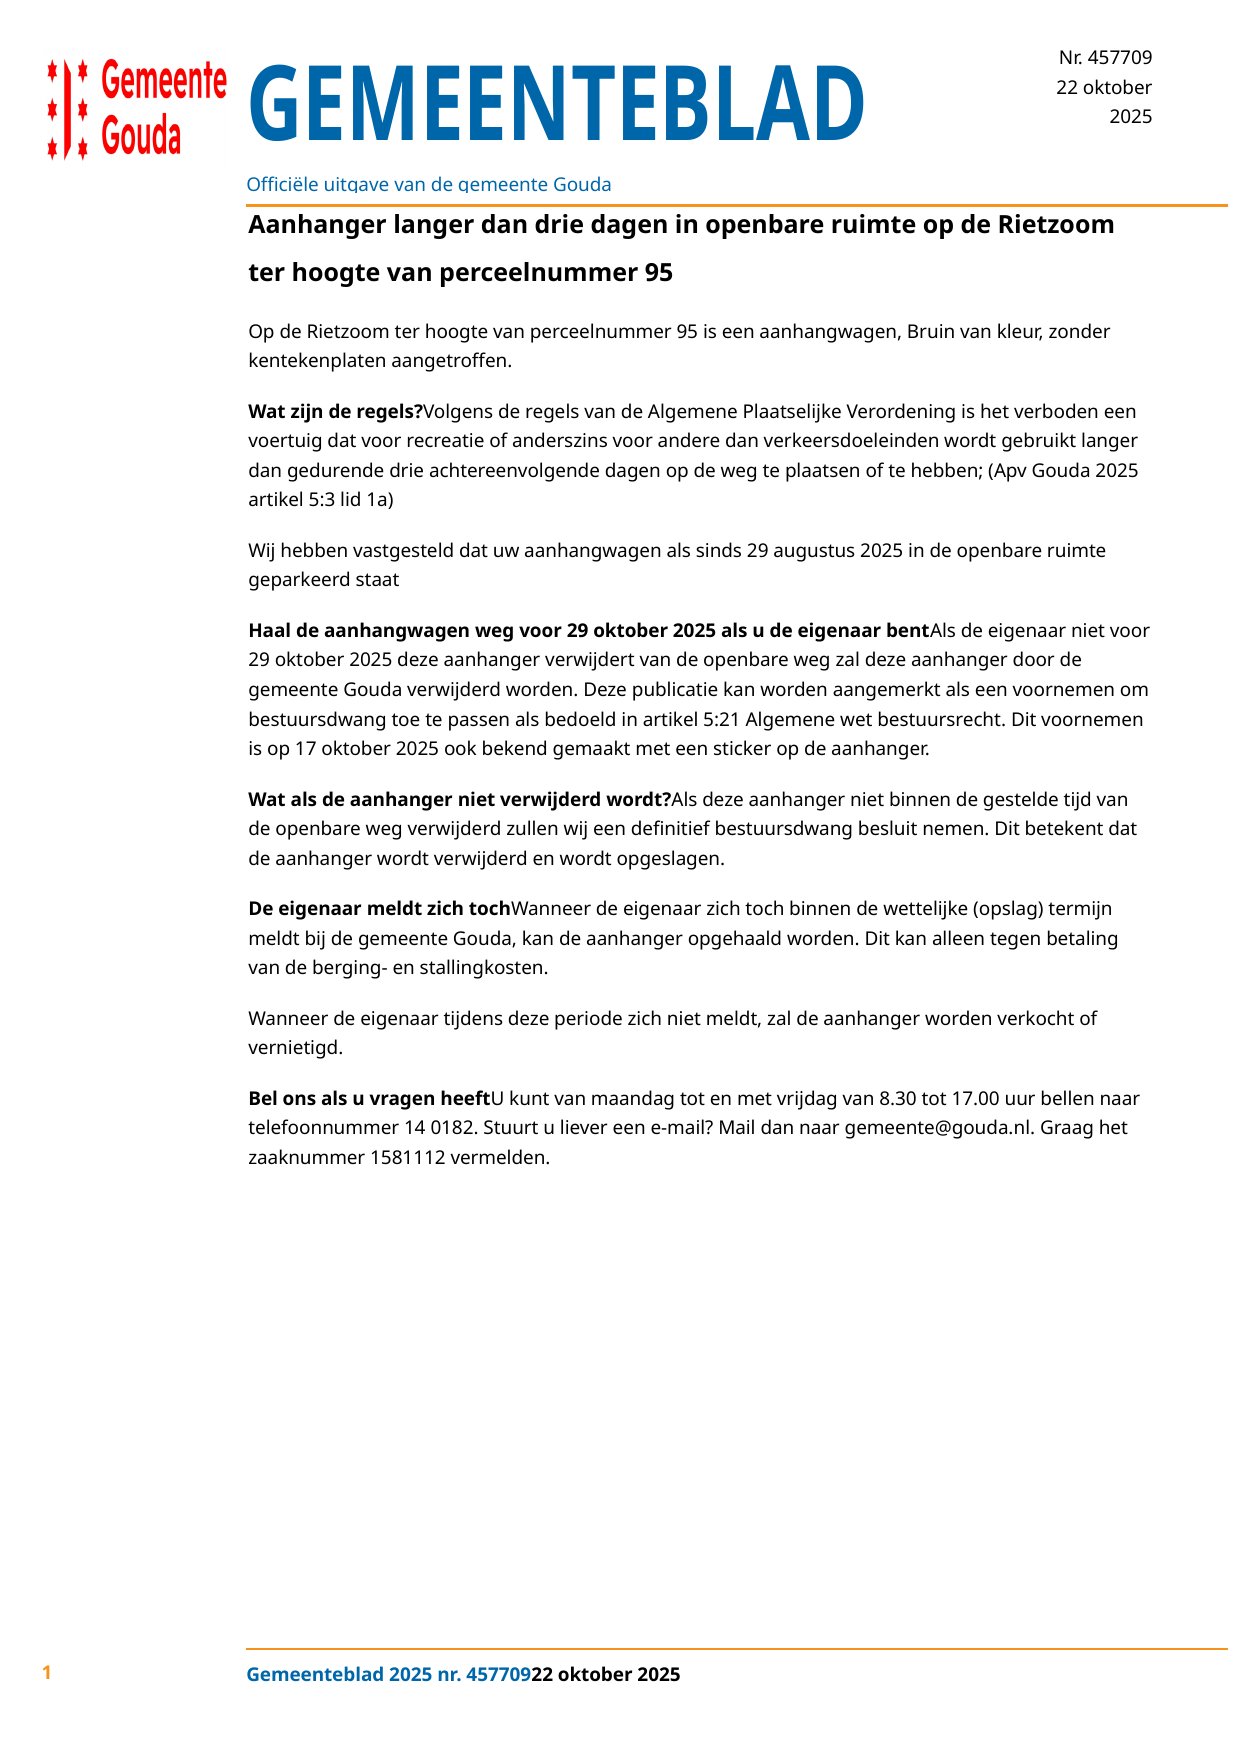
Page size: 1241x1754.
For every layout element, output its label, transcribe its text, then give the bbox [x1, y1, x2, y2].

text De eigenaar meldt zich tochWanneer de eigenaar zich toch binnen de wettelijke (opslag) termijn meldt bij de gemeente Gouda, kan de aanhanger opgehaald worden. Dit kan alleen tegen betaling van de berging- en stallingkosten. [248, 895, 1152, 980]
text Wat zijn de regels?Volgens de regels van de Algemene Plaatselijke Verordening is het verboden een voertuig dat voor recreatie of anderszins voor andere dan verkeersdoeleinden wordt gebruikt langer dan gedurende drie achtereenvolgende dagen op de weg te plaatsen of te hebben; (Apv Gouda 2025 artikel 5:3 lid 1a) [248, 398, 1152, 512]
text Wij hebben vastgesteld dat uw aanhangwagen als sinds 29 augustus 2025 in de openbare ruimte geparkeerd staat [248, 537, 1152, 592]
picture [41, 47, 231, 172]
text Haal de aanhangwagen weg voor 29 oktober 2025 als u de eigenaar bentAls de eigenaar niet voor 29 oktober 2025 deze aanhanger verwijdert van de openbare weg zal deze aanhanger door de gemeente Gouda verwijderd worden. Deze publicatie kan worden aangemerkt als een voornemen om bestuursdwang toe te passen als bedoeld in artikel 5:21 Algemene wet bestuursrecht. Dit voornemen is op 17 oktober 2025 ook bekend gemaakt met een sticker op de aanhanger. [248, 617, 1152, 761]
text Wat als de aanhanger niet verwijderd wordt?Als deze aanhanger niet binnen de gestelde tijd van de openbare weg verwijderd zullen wij een definitief bestuursdwang besluit nemen. Dit betekent dat de aanhanger wordt verwijderd en wordt opgeslagen. [248, 786, 1152, 871]
text Bel ons als u vragen heeftU kunt van maandag tot en met vrijdag van 8.30 tot 17.00 uur bellen naar telefoonnummer 14 0182. Stuurt u liever een e-mail? Mail dan naar gemeente@gouda.nl. Graag het zaaknummer 1581112 vermelden. [248, 1085, 1152, 1170]
text Op de Rietzoom ter hoogte van perceelnummer 95 is een aanhangwagen, Bruin van kleur, zonder kentekenplaten aangetroffen. [248, 318, 1152, 373]
text Aanhanger langer dan drie dagen in openbare ruimte op de Rietzoom ter hoogte van perceelnummer 95 [248, 207, 1152, 288]
text Wanneer de eigenaar tijdens deze periode zich niet meldt, zal de aanhanger worden verkocht of vernietigd. [248, 1005, 1152, 1060]
